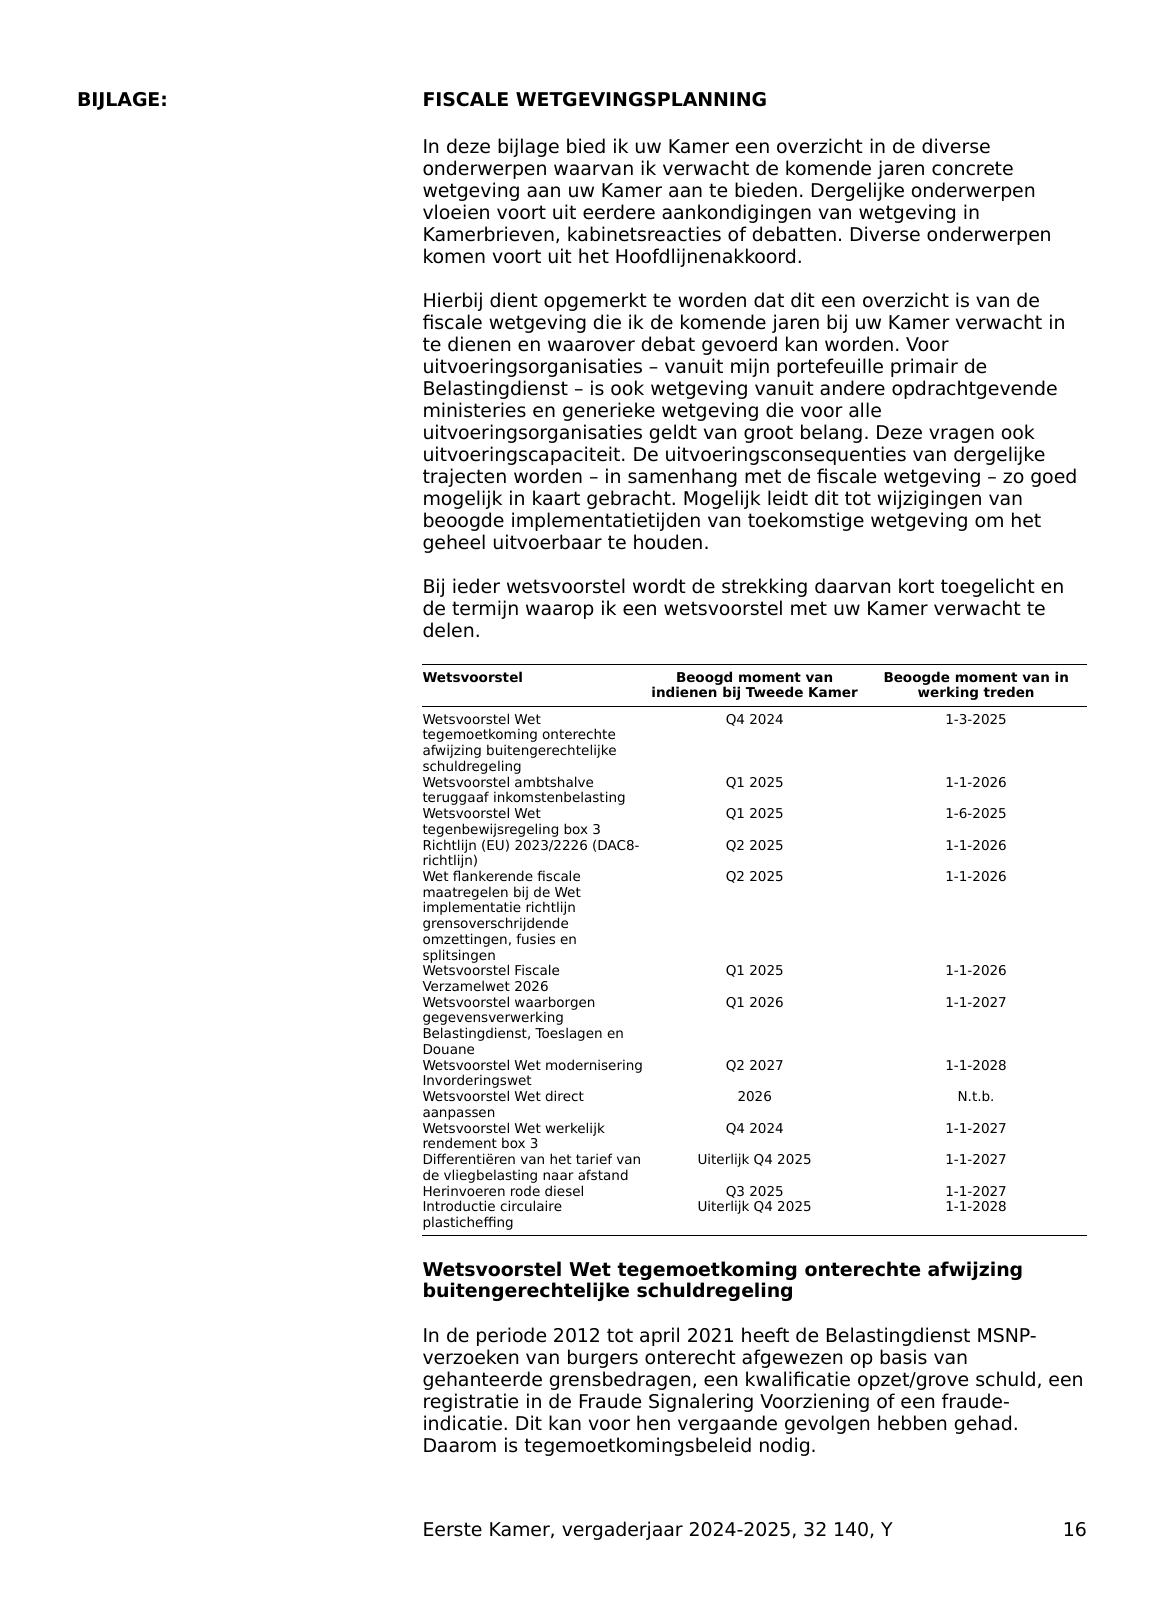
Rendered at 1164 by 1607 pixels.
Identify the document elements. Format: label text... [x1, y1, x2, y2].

table_cell 1-1-2028 [865, 1058, 1087, 1089]
table_cell Q1 2025 [644, 774, 865, 806]
table_cell Q1 2025 [644, 806, 865, 837]
table_cell Wetsvoorstel Fiscale Verzamelwet 2026 [422, 963, 644, 994]
table_cell 1-1-2027 [865, 995, 1087, 1057]
table_header Wetsvoorstel [422, 665, 644, 706]
table_cell 1-1-2026 [865, 837, 1087, 869]
table_cell Uiterlijk Q4 2025 [644, 1199, 865, 1235]
subtitle BIJLAGE: FISCALE WETGEVINGSPLANNING [77, 89, 1087, 111]
table_cell 1-3-2025 [865, 707, 1087, 774]
table_cell 1-1-2026 [865, 869, 1087, 963]
table_cell Wetsvoorstel Wet tegemoetkoming onterechte afwijzing buitengerechtelijke schuldregeling [422, 707, 644, 774]
table_cell 2026 [644, 1089, 865, 1120]
table_cell Wetsvoorstel Wet tegenbewijsregeling box 3 [422, 806, 644, 837]
text In de periode 2012 tot april 2021 heeft de Belastingdienst MSNP-verzoeken van burgers onterecht afgewezen op basis van gehanteerde grensbedragen, een kwalificatie opzet/grove schuld, een registratie in de Fraude Signalering Voorziening of een fraude-indicatie. Dit kan voor hen vergaande gevolgen hebben gehad. Daarom is tegemoetkomingsbeleid nodig. [422, 1324, 1087, 1456]
table_cell Wet flankerende fiscale maatregelen bij de Wet implementatie richtlijn grensoverschrijdende omzettingen, fusies en splitsingen [422, 869, 644, 963]
table_header Beoogde moment van in werking treden [865, 665, 1087, 706]
table_cell 1-1-2027 [865, 1120, 1087, 1152]
table_cell Uiterlijk Q4 2025 [644, 1152, 865, 1183]
table_cell Richtlijn (EU) 2023/2226 (DAC8-richtlijn) [422, 837, 644, 869]
table_cell N.t.b. [865, 1089, 1087, 1120]
subtitle Wetsvoorstel Wet tegemoetkoming onterechte afwijzing buitengerechtelijke schuldregeling [422, 1258, 1087, 1302]
table_cell Differentiëren van het tarief van de vliegbelasting naar afstand [422, 1152, 644, 1183]
table_cell 1-1-2026 [865, 963, 1087, 994]
table_cell Q2 2027 [644, 1058, 865, 1089]
table_cell Q2 2025 [644, 837, 865, 869]
text In deze bijlage bied ik uw Kamer een overzicht in de diverse onderwerpen waarvan ik verwacht de komende jaren concrete wetgeving aan uw Kamer aan te bieden. Dergelijke onderwerpen vloeien voort uit eerdere aankondigingen van wetgeving in Kamerbrieven, kabinetsreacties of debatten. Diverse onderwerpen komen voort uit het Hoofdlijnenakkoord. [422, 136, 1087, 268]
table_cell 1-1-2028 [865, 1199, 1087, 1235]
table_cell 1-1-2026 [865, 774, 1087, 806]
table_cell 1-1-2027 [865, 1152, 1087, 1183]
table_cell 1-6-2025 [865, 806, 1087, 837]
table_cell Q4 2024 [644, 707, 865, 774]
text Bij ieder wetsvoorstel wordt de strekking daarvan kort toegelicht en de termijn waarop ik een wetsvoorstel met uw Kamer verwacht te delen. [422, 576, 1087, 642]
table_cell Wetsvoorstel waarborgen gegevensverwerking Belastingdienst, Toeslagen en Douane [422, 995, 644, 1057]
table_header Beoogd moment van indienen bij Tweede Kamer [644, 665, 865, 706]
table_cell Q1 2025 [644, 963, 865, 994]
text Hierbij dient opgemerkt te worden dat dit een overzicht is van de fiscale wetgeving die ik de komende jaren bij uw Kamer verwacht in te dienen en waarover debat gevoerd kan worden. Voor uitvoeringsorganisaties – vanuit mijn portefeuille primair de Belastingdienst – is ook wetgeving vanuit andere opdrachtgevende ministeries en generieke wetgeving die voor alle uitvoeringsorganisaties geldt van groot belang. Deze vragen ook uitvoeringscapaciteit. De uitvoeringsconsequenties van dergelijke trajecten worden – in samenhang met de fiscale wetgeving – zo goed mogelijk in kaart gebracht. Mogelijk leidt dit tot wijzigingen van beoogde implementatietijden van toekomstige wetgeving om het geheel uitvoerbaar te houden. [422, 290, 1087, 554]
table_cell Wetsvoorstel Wet modernisering Invorderingswet [422, 1058, 644, 1089]
table_cell Q1 2026 [644, 995, 865, 1057]
table_cell Wetsvoorstel ambtshalve teruggaaf inkomstenbelasting [422, 774, 644, 806]
table_cell Wetsvoorstel Wet direct aanpassen [422, 1089, 644, 1120]
table_cell Q2 2025 [644, 869, 865, 963]
table_cell Q3 2025 [644, 1183, 865, 1199]
table_cell Q4 2024 [644, 1120, 865, 1152]
table_cell 1-1-2027 [865, 1183, 1087, 1199]
table_cell Wetsvoorstel Wet werkelijk rendement box 3 [422, 1120, 644, 1152]
table_cell Introductie circulaire plasticheffing [422, 1199, 644, 1235]
table_cell Herinvoeren rode diesel [422, 1183, 644, 1199]
